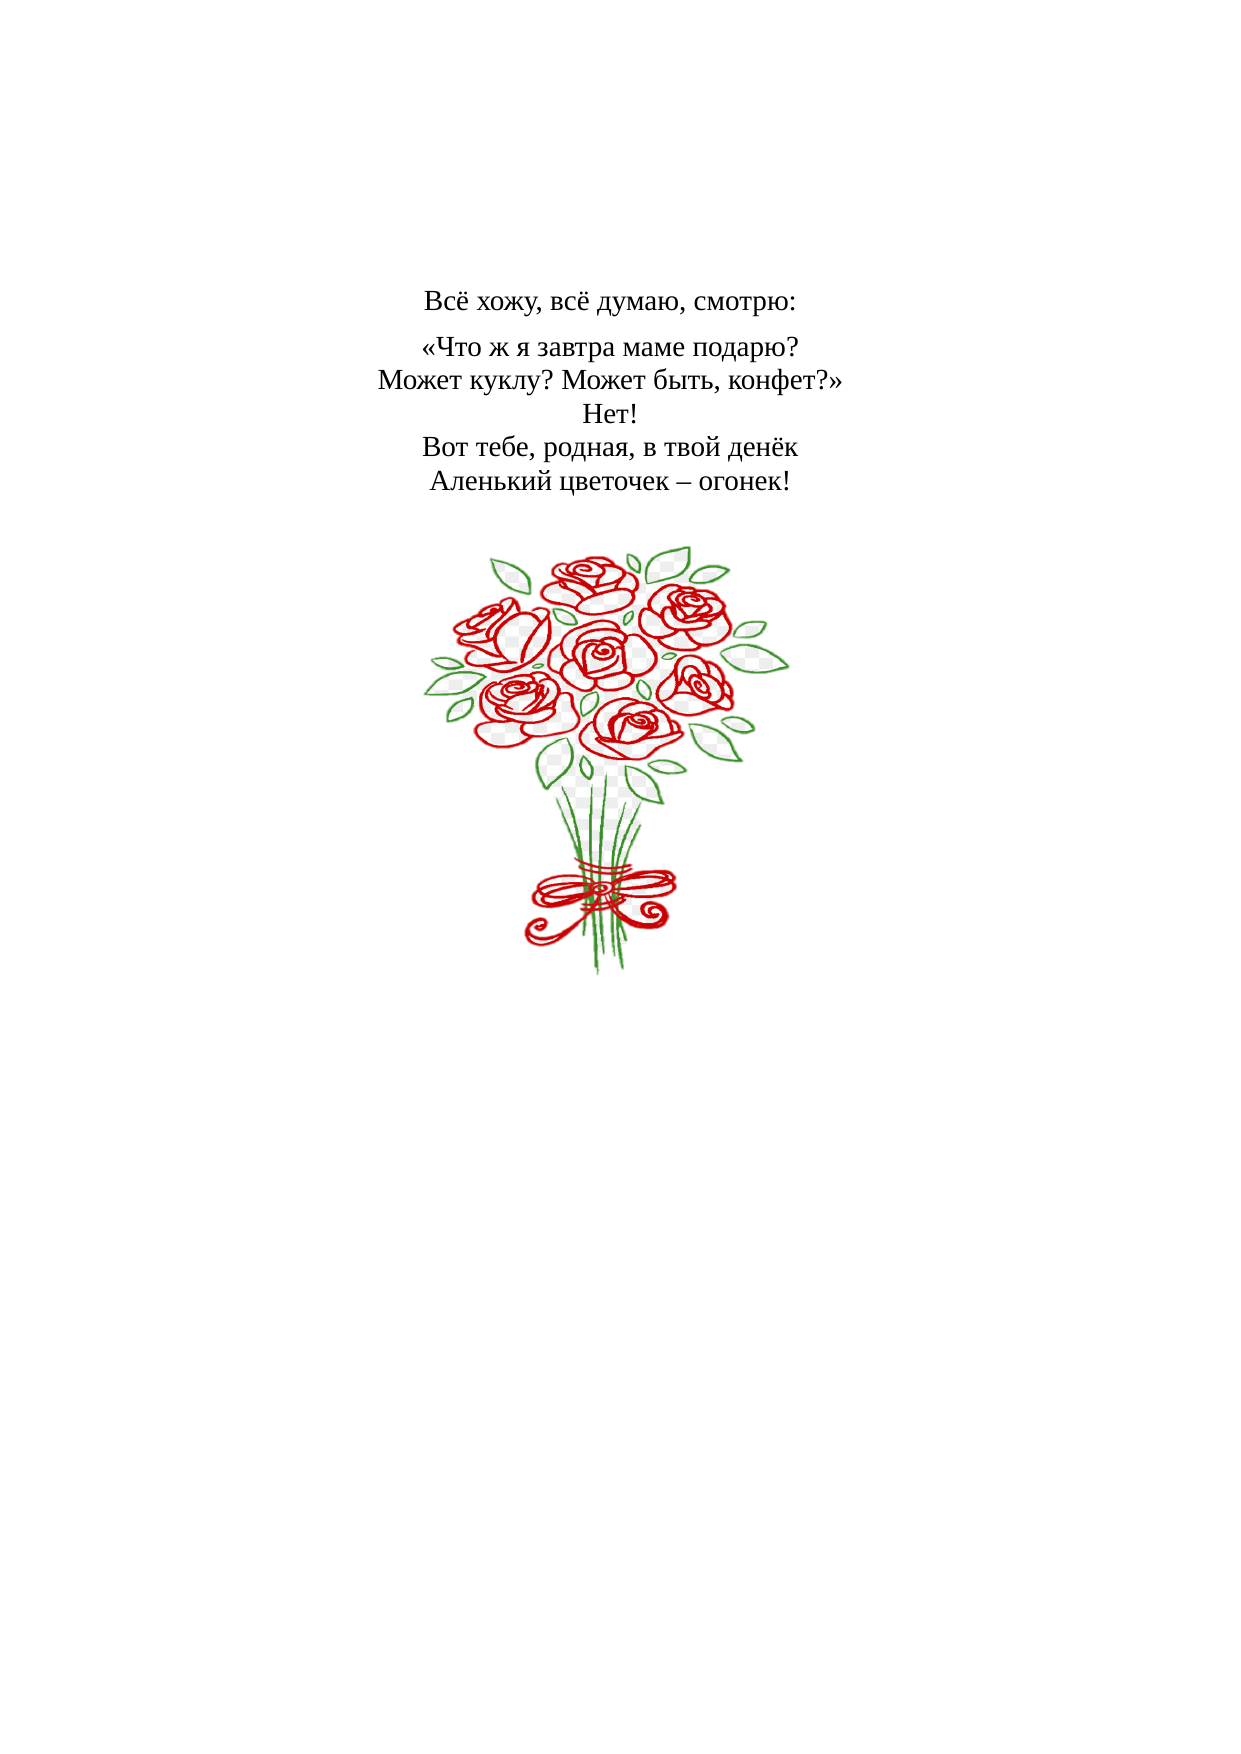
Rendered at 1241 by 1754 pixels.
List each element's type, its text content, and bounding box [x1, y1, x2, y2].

text Всё хожу, всё думаю, смотрю: [97, 283, 1123, 316]
text Может куклу? Может быть, конфет?» [97, 362, 1123, 396]
text Вот тебе, родная, в твой денёк [97, 429, 1123, 463]
text «Что ж я завтра маме подарю? [97, 329, 1123, 362]
text Аленький цветочек – огонек! [97, 463, 1123, 496]
text Нет! [97, 396, 1123, 429]
